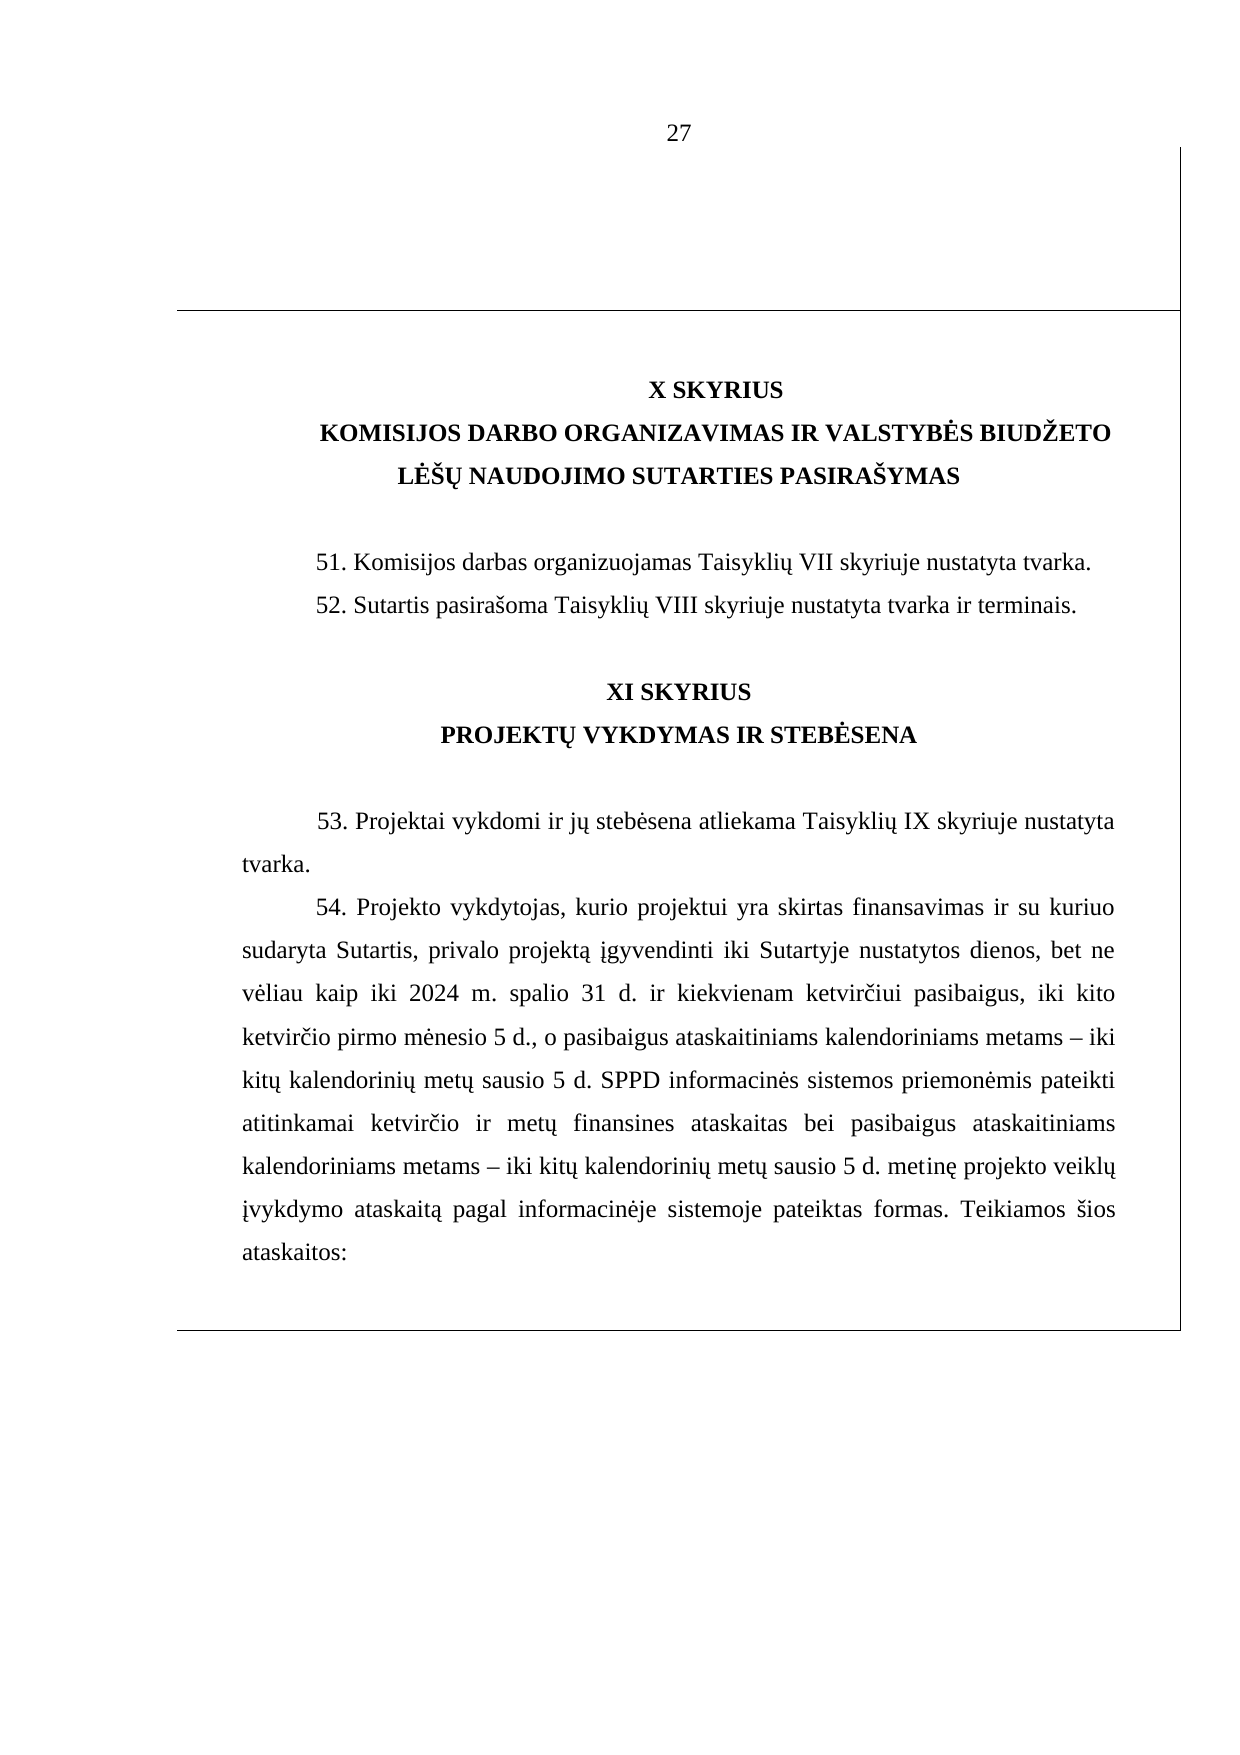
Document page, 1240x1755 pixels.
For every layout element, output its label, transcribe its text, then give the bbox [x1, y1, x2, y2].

text 51. Komisijos darbas organizuojamas Taisyklių VII skyriuje nustatyta tvarka. [177, 483, 1181, 526]
text X SKYRIUS [177, 310, 1180, 353]
text PROJEKTŲ VYKDYMAS IR STEBĖSENA [177, 655, 1181, 741]
text 52. Sutartis pasirašoma Taisyklių VIII skyriuje nustatyta tvarka ir terminais. [177, 526, 1181, 612]
text 53. Projektai vykdomi ir jų stebėsena atliekama Taisyklių IX skyriuje nustatyta tvarka. [177, 741, 1181, 828]
text KOMISIJOS DARBO ORGANIZAVIMAS IR VALSTYBĖS BIUDŽETO LĖŠŲ NAUDOJIMO SUTARTIES PASIRAŠYMAS [177, 353, 1181, 483]
text XI SKYRIUS [177, 612, 1181, 655]
text 54. Projekto vykdytojas, kurio projektui yra skirtas finansavimas ir su kuriuo sudaryta Sutartis, privalo projektą įgyvendinti iki Sutartyje nustatytos dienos, bet ne vėliau kaip iki 2024 m. spalio 31 d. ir kiekvienam ketvirčiui pasibaigus, iki kito ketvirčio pirmo mėnesio 5 d., o pasibaigus ataskaitiniams kalendoriniams metams – iki kitų kalendorinių metų sausio 5 d. SPPD informacinės sistemos priemonėmis pateikti atitinkamai ketvirčio ir metų finansines ataskaitas bei pasibaigus ataskaitiniams kalendoriniams metams – iki kitų kalendorinių metų sausio 5 d. metinę projekto veiklų įvykdymo ataskaitą pagal informacinėje sistemoje pateiktas formas. Teikiamos šios ataskaitos: [177, 828, 1181, 1330]
